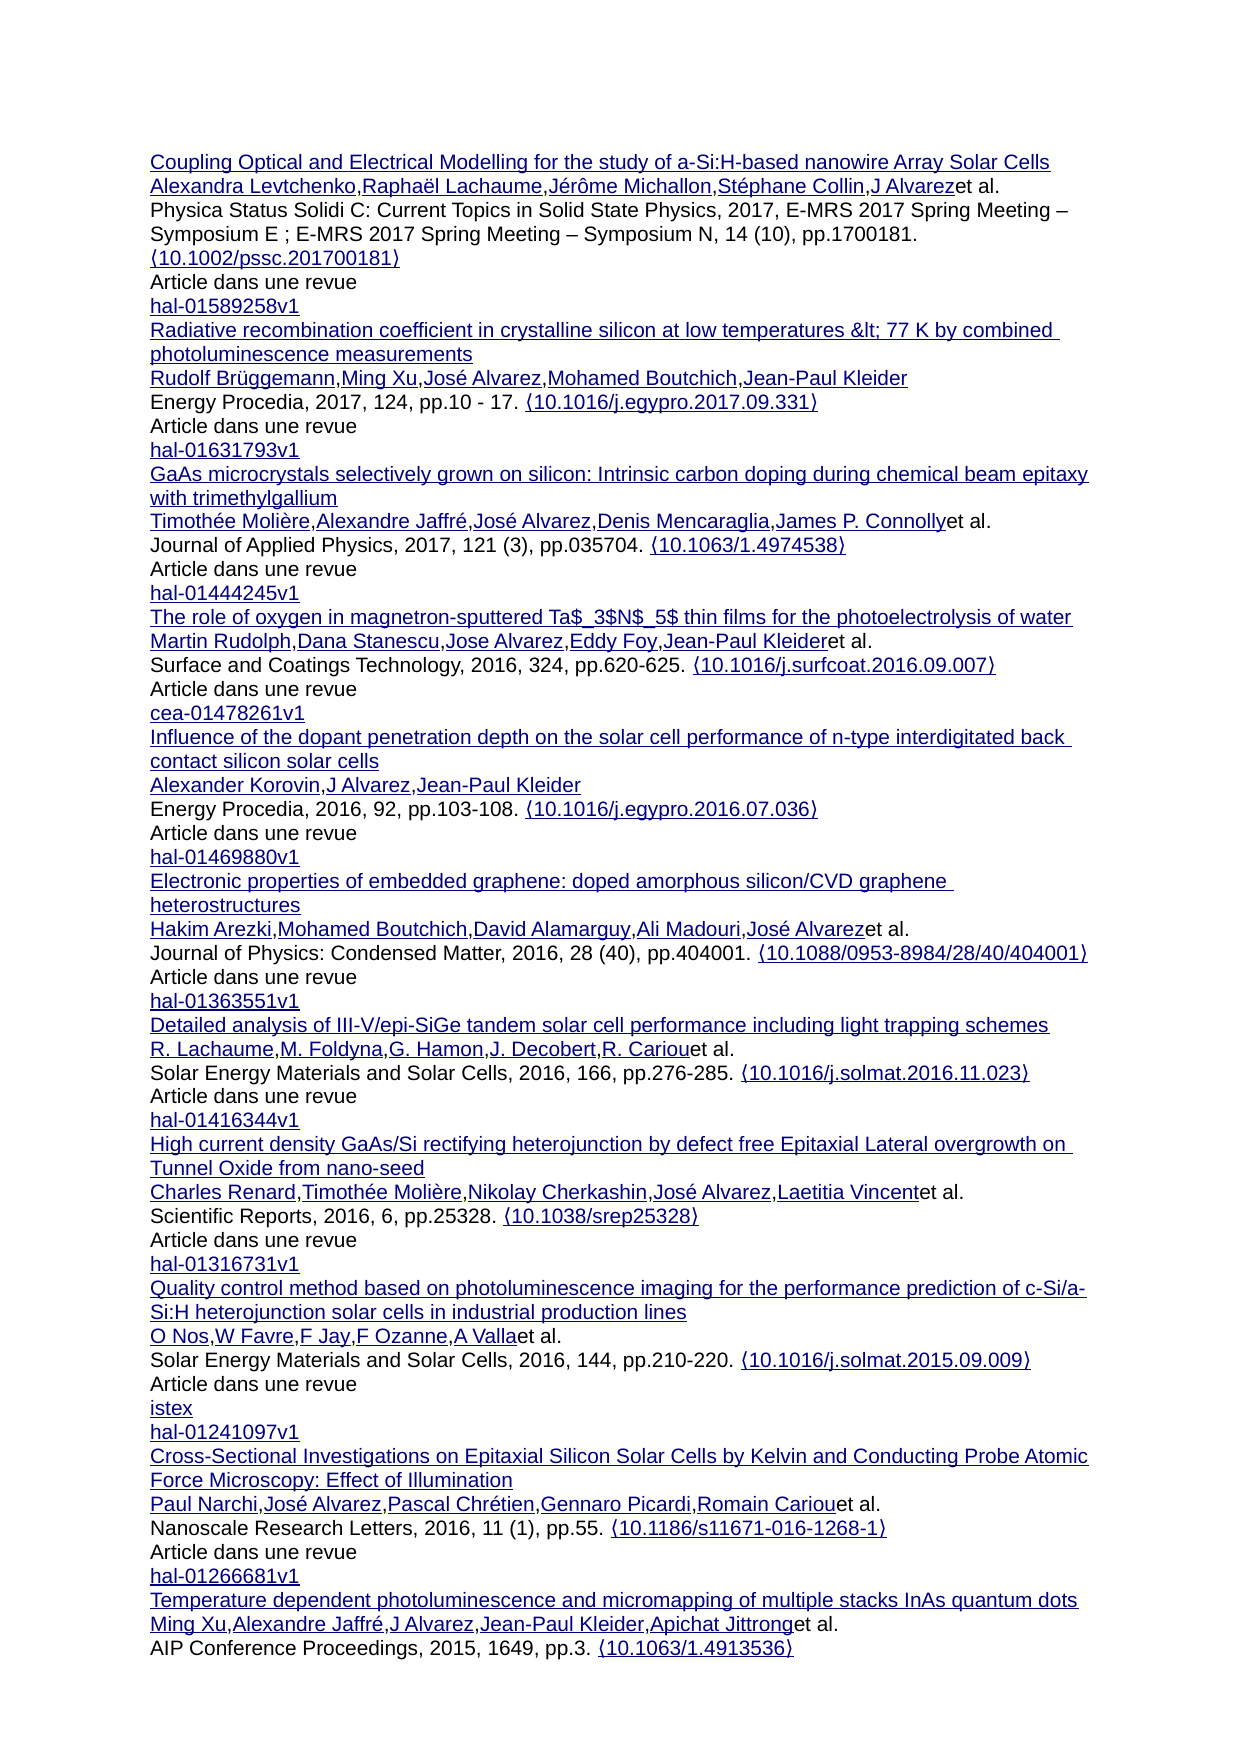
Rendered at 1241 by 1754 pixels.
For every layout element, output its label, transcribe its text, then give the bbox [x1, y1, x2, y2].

table_cell The role of oxygen in magnetron-sputtered Ta$_3$N$_5$ thin films for the photoelectrolysis of water Martin Rudolph,Dana Stanescu,Jose Alvarez,Eddy Foy,Jean-Paul Kleideret al. Surface and Coatings Technology, 2016, 324, pp.620-625. ⟨10.1016/j.surfcoat.2016.09.007⟩ Article dans une revue cea-01478261v1 [150, 605, 1090, 725]
table_cell Radiative recombination coefficient in crystalline silicon at low temperatures &lt; 77 K by combined photoluminescence measurements Rudolf Brüggemann,Ming Xu,José Alvarez,Mohamed Boutchich,Jean-Paul Kleider Energy Procedia, 2017, 124, pp.10 - 17. ⟨10.1016/j.egypro.2017.09.331⟩ Article dans une revue hal-01631793v1 [150, 318, 1090, 461]
table_cell Cross-Sectional Investigations on Epitaxial Silicon Solar Cells by Kelvin and Conducting Probe Atomic Force Microscopy: Effect of Illumination Paul Narchi,José Alvarez,Pascal Chrétien,Gennaro Picardi,Romain Cariouet al. Nanoscale Research Letters, 2016, 11 (1), pp.55. ⟨10.1186/s11671-016-1268-1⟩ Article dans une revue hal-01266681v1 [150, 1444, 1090, 1587]
table_cell High current density GaAs/Si rectifying heterojunction by defect free Epitaxial Lateral overgrowth on Tunnel Oxide from nano-seed Charles Renard,Timothée Molière,Nikolay Cherkashin,José Alvarez,Laetitia Vincentet al. Scientific Reports, 2016, 6, pp.25328. ⟨10.1038/srep25328⟩ Article dans une revue hal-01316731v1 [150, 1132, 1090, 1276]
table_cell Electronic properties of embedded graphene: doped amorphous silicon/CVD graphene heterostructures Hakim Arezki,Mohamed Boutchich,David Alamarguy,Ali Madouri,José Alvarezet al. Journal of Physics: Condensed Matter, 2016, 28 (40), pp.404001. ⟨10.1088/0953-8984/28/40/404001⟩ Article dans une revue hal-01363551v1 [150, 869, 1090, 1012]
table_cell Influence of the dopant penetration depth on the solar cell performance of n-type interdigitated back contact silicon solar cells Alexander Korovin,J Alvarez,Jean-Paul Kleider Energy Procedia, 2016, 92, pp.103-108. ⟨10.1016/j.egypro.2016.07.036⟩ Article dans une revue hal-01469880v1 [150, 725, 1090, 869]
table_cell Coupling Optical and Electrical Modelling for the study of a-Si:H-based nanowire Array Solar Cells Alexandra Levtchenko,Raphaël Lachaume,Jérôme Michallon,Stéphane Collin,J Alvarezet al. Physica Status Solidi C: Current Topics in Solid State Physics, 2017, E‐MRS 2017 Spring Meeting – Symposium E ; E‐MRS 2017 Spring Meeting – Symposium N, 14 (10), pp.1700181. ⟨10.1002/pssc.201700181⟩ Article dans une revue hal-01589258v1 [150, 150, 1090, 318]
table_cell GaAs microcrystals selectively grown on silicon: Intrinsic carbon doping during chemical beam epitaxy with trimethylgallium Timothée Molière,Alexandre Jaffré,José Alvarez,Denis Mencaraglia,James P. Connollyet al. Journal of Applied Physics, 2017, 121 (3), pp.035704. ⟨10.1063/1.4974538⟩ Article dans une revue hal-01444245v1 [150, 461, 1090, 605]
table_cell Temperature dependent photoluminescence and micromapping of multiple stacks InAs quantum dots Ming Xu,Alexandre Jaffré,J Alvarez,Jean-Paul Kleider,Apichat Jittronget al. AIP Conference Proceedings, 2015, 1649, pp.3. ⟨10.1063/1.4913536⟩ [150, 1588, 1090, 1659]
table_cell Quality control method based on photoluminescence imaging for the performance prediction of c-Si/a-Si:H heterojunction solar cells in industrial production lines O Nos,W Favre,F Jay,F Ozanne,A Vallaet al. Solar Energy Materials and Solar Cells, 2016, 144, pp.210-220. ⟨10.1016/j.solmat.2015.09.009⟩ Article dans une revue istex hal-01241097v1 [150, 1276, 1090, 1444]
table_cell Detailed analysis of III-V/epi-SiGe tandem solar cell performance including light trapping schemes R. Lachaume,M. Foldyna,G. Hamon,J. Decobert,R. Cariouet al. Solar Energy Materials and Solar Cells, 2016, 166, pp.276-285. ⟨10.1016/j.solmat.2016.11.023⟩ Article dans une revue hal-01416344v1 [150, 1013, 1090, 1132]
